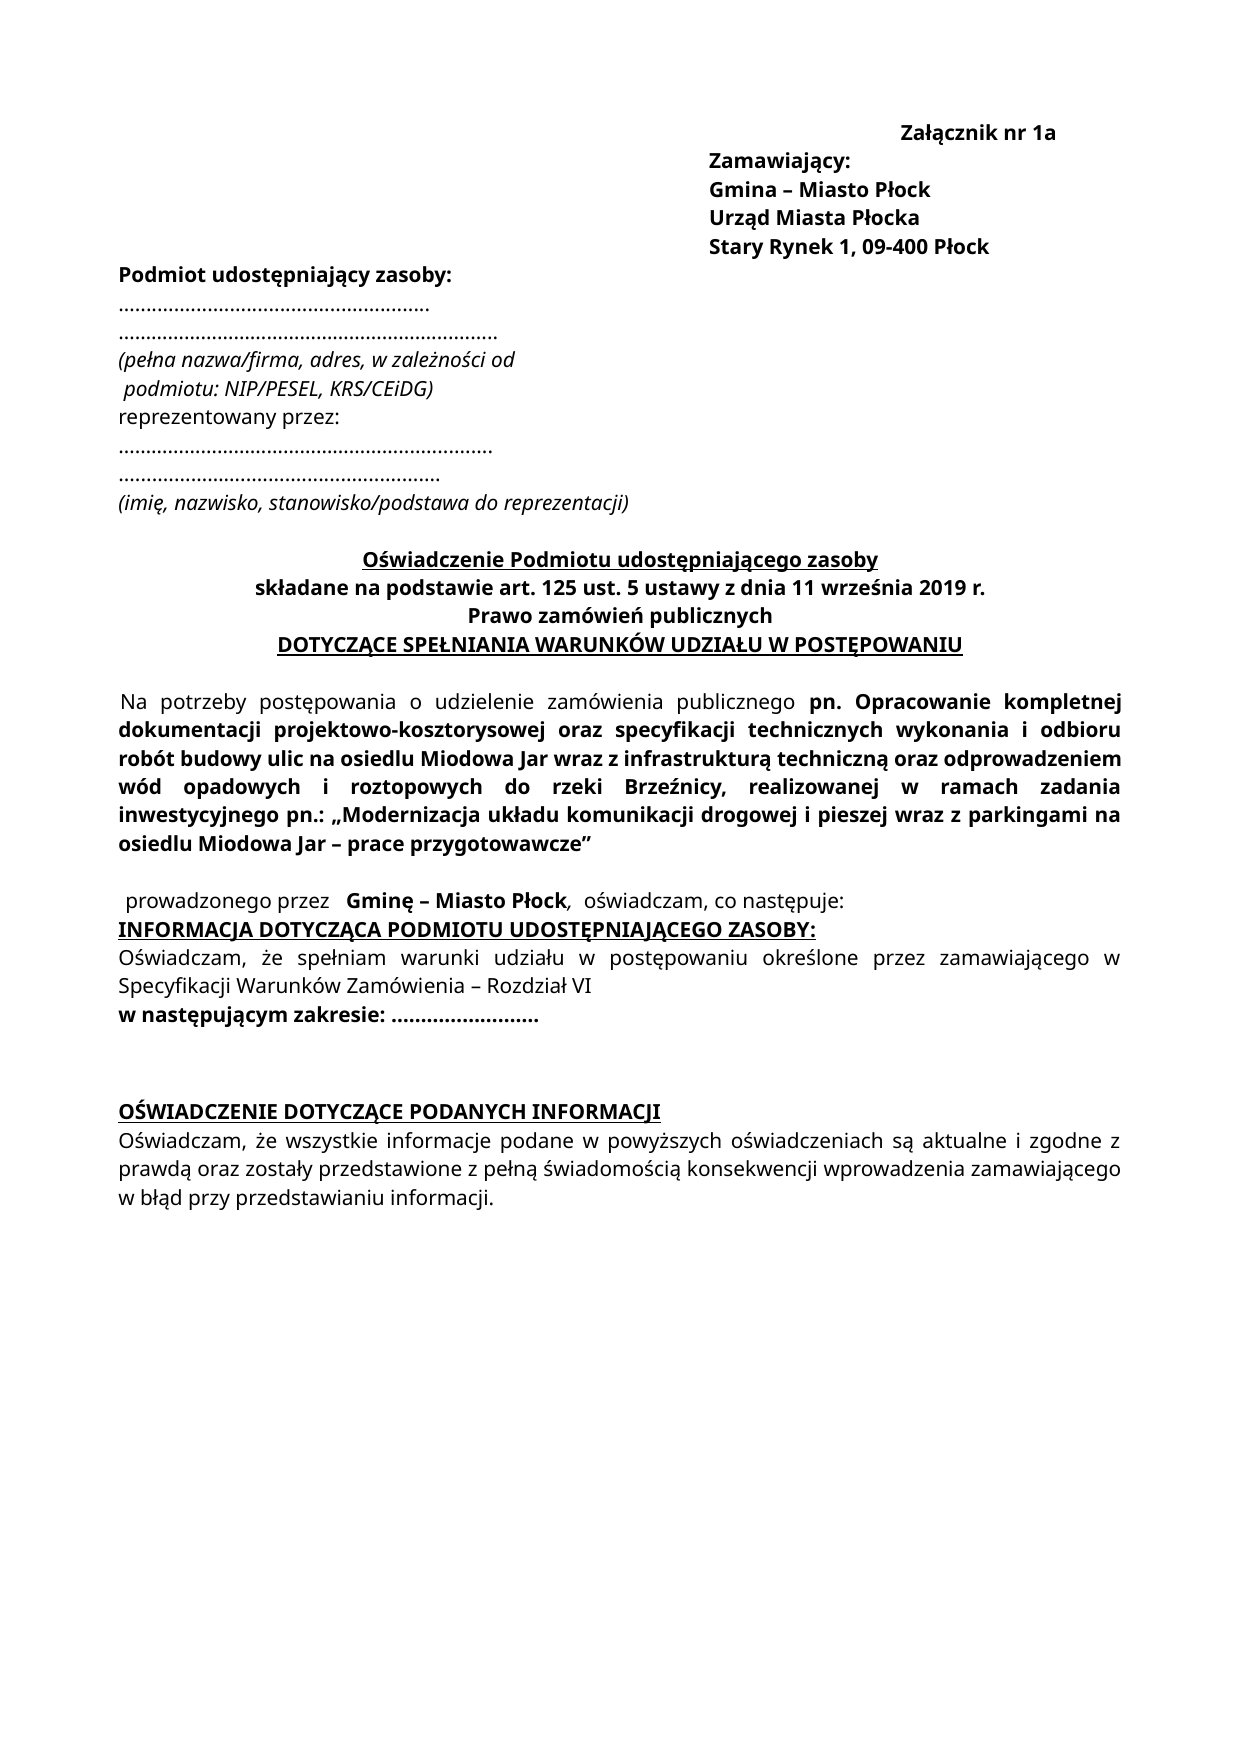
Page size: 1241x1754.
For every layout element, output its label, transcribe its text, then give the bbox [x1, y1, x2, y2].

text …………………………………………………............ [118, 317, 1122, 346]
text ……………………………………………................. [118, 431, 1122, 459]
text składane na podstawie art. 125 ust. 5 ustawy z dnia 11 września 2019 r. [118, 573, 1122, 602]
text Na potrzeby postępowania o udzielenie zamówienia publicznego pn. Opracowanie kompletnej dokumentacji projektowo-kosztorysowej oraz specyfikacji technicznych wykonania i odbioru robót budowy ulic na osiedlu Miodowa Jar wraz z infrastrukturą techniczną oraz odprowadzeniem wód opadowych i roztopowych do rzeki Brzeźnicy, realizowanej w ramach zadania inwestycyjnego pn.: „Modernizacja układu komunikacji drogowej i pieszej wraz z parkingami na osiedlu Miodowa Jar – prace przygotowawcze” [118, 687, 1122, 857]
text Załącznik nr 1a [118, 118, 1122, 147]
text Oświadczam, że spełniam warunki udziału w postępowaniu określone przez zamawiającego w Specyfikacji Warunków Zamówienia – Rozdział VI [118, 943, 1122, 1000]
text Gmina – Miasto Płock [118, 175, 1122, 203]
text Oświadczam, że wszystkie informacje podane w powyższych oświadczeniach są aktualne i zgodne z prawdą oraz zostały przedstawione z pełną świadomością konsekwencji wprowadzenia zamawiającego w błąd przy przedstawianiu informacji. [118, 1126, 1122, 1211]
text (pełna nazwa/firma, adres, w zależności od [118, 346, 1122, 374]
text prowadzonego przez Gminę – Miasto Płock, oświadczam, co następuje: [118, 886, 1122, 915]
text Podmiot udostępniający zasoby: [118, 260, 1122, 289]
text Prawo zamówień publicznych [118, 602, 1122, 630]
text DOTYCZĄCE SPEŁNIANIA WARUNKÓW UDZIAŁU W POSTĘPOWANIU [118, 630, 1122, 658]
text INFORMACJA DOTYCZĄCA PODMIOTU UDOSTĘPNIAJĄCEGO ZASOBY: [118, 915, 1122, 943]
text w następującym zakresie: ……………………. [118, 1000, 1122, 1028]
text (imię, nazwisko, stanowisko/podstawa do reprezentacji) [118, 488, 1122, 516]
text Oświadczenie Podmiotu udostępniającego zasoby [118, 545, 1122, 573]
text Urząd Miasta Płocka [118, 203, 1122, 232]
text …..................................................... [118, 289, 1122, 317]
text podmiotu: NIP/PESEL, KRS/CEiDG) [118, 374, 1122, 402]
text .............……….................................... [118, 459, 1122, 488]
text reprezentowany przez: [118, 402, 1122, 431]
text Stary Rynek 1, 09-400 Płock [118, 232, 1122, 260]
text OŚWIADCZENIE DOTYCZĄCE PODANYCH INFORMACJI [118, 1097, 1122, 1126]
text Zamawiający: [118, 147, 1122, 175]
